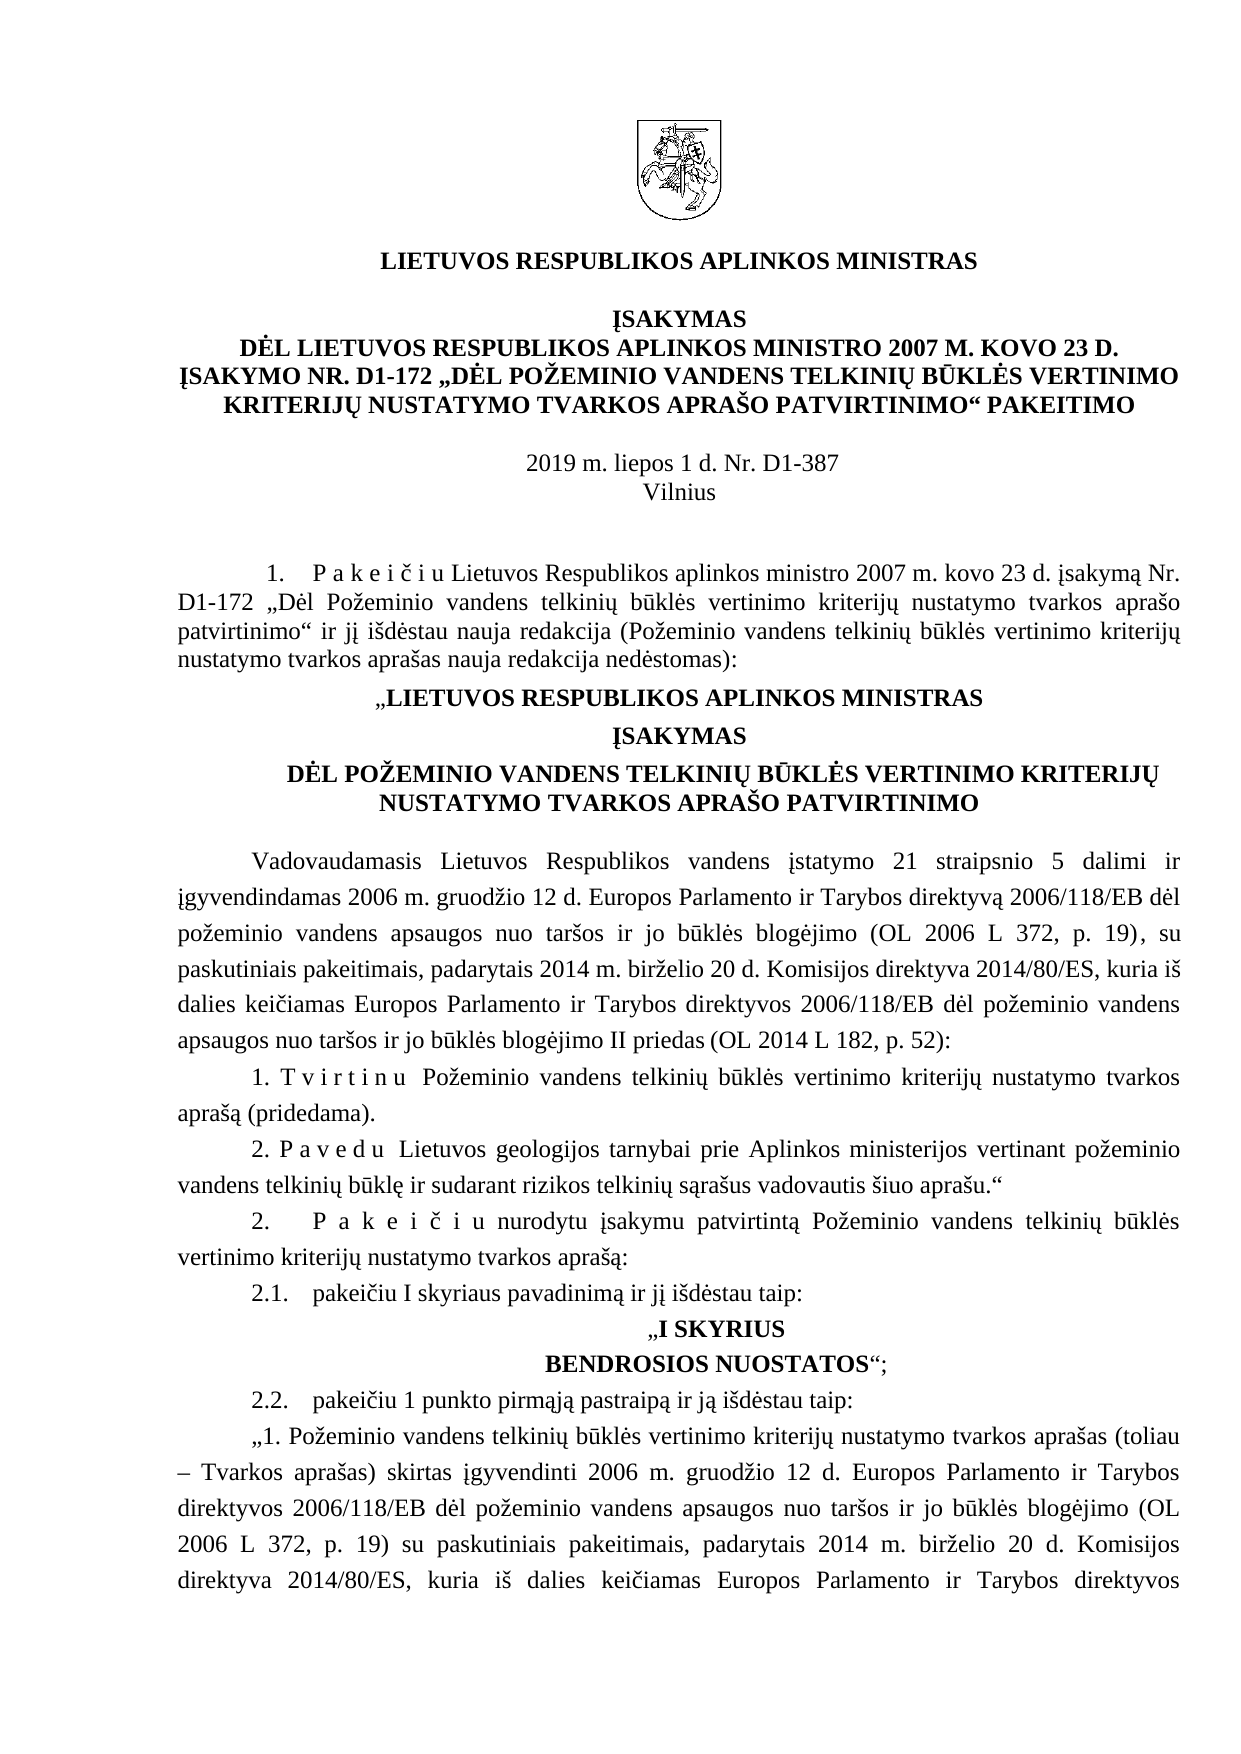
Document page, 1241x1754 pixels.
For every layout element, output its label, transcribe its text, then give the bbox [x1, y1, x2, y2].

text „I SKYRIUS [177, 1314, 1181, 1342]
text DĖL POŽEMINIO VANDENS TELKINIŲ BŪKLĖS VERTINIMO KRITERIJŲ NUSTATYMO TVARKOS APRAŠO PATVIRTINIMO [177, 759, 1181, 817]
text 2. P a k e i č i u nurodytu įsakymu patvirtintą Požeminio vandens telkinių būklės vertinimo kriterijų nustatymo tvarkos aprašą: [177, 1206, 1181, 1271]
text 2.2. pakeičiu 1 punkto pirmąją pastraipą ir ją išdėstau taip: [177, 1386, 1181, 1414]
text Vadovaudamasis Lietuvos Respublikos vandens įstatymo 21 straipsnio 5 dalimi ir įgyvendindamas 2006 m. gruodžio 12 d. Europos Parlamento ir Tarybos direktyvą 2006/118/EB dėl požeminio vandens apsaugos nuo taršos ir jo būklės blogėjimo (OL 2006 L 372, p. 19), su paskutiniais pakeitimais, padarytais 2014 m. birželio 20 d. Komisijos direktyva 2014/80/ES, kuria iš dalies keičiamas Europos Parlamento ir Tarybos direktyvos 2006/118/EB dėl požeminio vandens apsaugos nuo taršos ir jo būklės blogėjimo II priedas (OL 2014 L 182, p. 52): [177, 846, 1181, 1054]
text 2. Pavedu Lietuvos geologijos tarnybai prie Aplinkos ministerijos vertinant požeminio vandens telkinių būklę ir sudarant rizikos telkinių sąrašus vadovautis šiuo aprašu.“ [177, 1134, 1181, 1199]
text 1. Tvirtinu Požeminio vandens telkinių būklės vertinimo kriterijų nustatymo tvarkos aprašą (pridedama). [177, 1062, 1181, 1126]
text ĮSAKYMAS [177, 304, 1181, 333]
text BENDROSIOS NUOSTATOS“; [177, 1349, 1181, 1378]
text „1. Požeminio vandens telkinių būklės vertinimo kriterijų nustatymo tvarkos aprašas (toliau – Tvarkos aprašas) skirtas įgyvendinti 2006 m. gruodžio 12 d. Europos Parlamento ir Tarybos direktyvos 2006/118/EB dėl požeminio vandens apsaugos nuo taršos ir jo būklės blogėjimo (OL 2006 L 372, p. 19) su paskutiniais pakeitimais, padarytais 2014 m. birželio 20 d. Komisijos direktyva 2014/80/ES, kuria iš dalies keičiamas Europos Parlamento ir Tarybos direktyvos [177, 1421, 1181, 1594]
text DĖL LIETUVOS RESPUBLIKOS APLINKOS MINISTRO 2007 M. KOVO 23 D. ĮSAKYMO NR. D1-172 „DĖL POŽEMINIO VANDENS TELKINIŲ BŪKLĖS VERTINIMO KRITERIJŲ NUSTATYMO TVARKOS APRAŠO PATVIRTINIMO“ PAKEITIMO [177, 333, 1181, 419]
text LIETUVOS RESPUBLIKOS APLINKOS MINISTRAS [177, 246, 1181, 275]
text 1. P a k e i č i u Lietuvos Respublikos aplinkos ministro 2007 m. kovo 23 d. įsakymą Nr. D1-172 „Dėl Požeminio vandens telkinių būklės vertinimo kriterijų nustatymo tvarkos aprašo patvirtinimo“ ir jį išdėstau nauja redakcija (Požeminio vandens telkinių būklės vertinimo kriterijų nustatymo tvarkos aprašas nauja redakcija nedėstomas): [177, 558, 1181, 673]
text Vilnius [177, 477, 1181, 506]
text 2.1. pakeičiu I skyriaus pavadinimą ir jį išdėstau taip: [177, 1278, 1181, 1306]
text „LIETUVOS RESPUBLIKOS APLINKOS MINISTRAS [177, 683, 1181, 712]
text ĮSAKYMAS [177, 721, 1181, 750]
text 2019 m. liepos 1 d. Nr. D1-387 [177, 448, 1181, 477]
